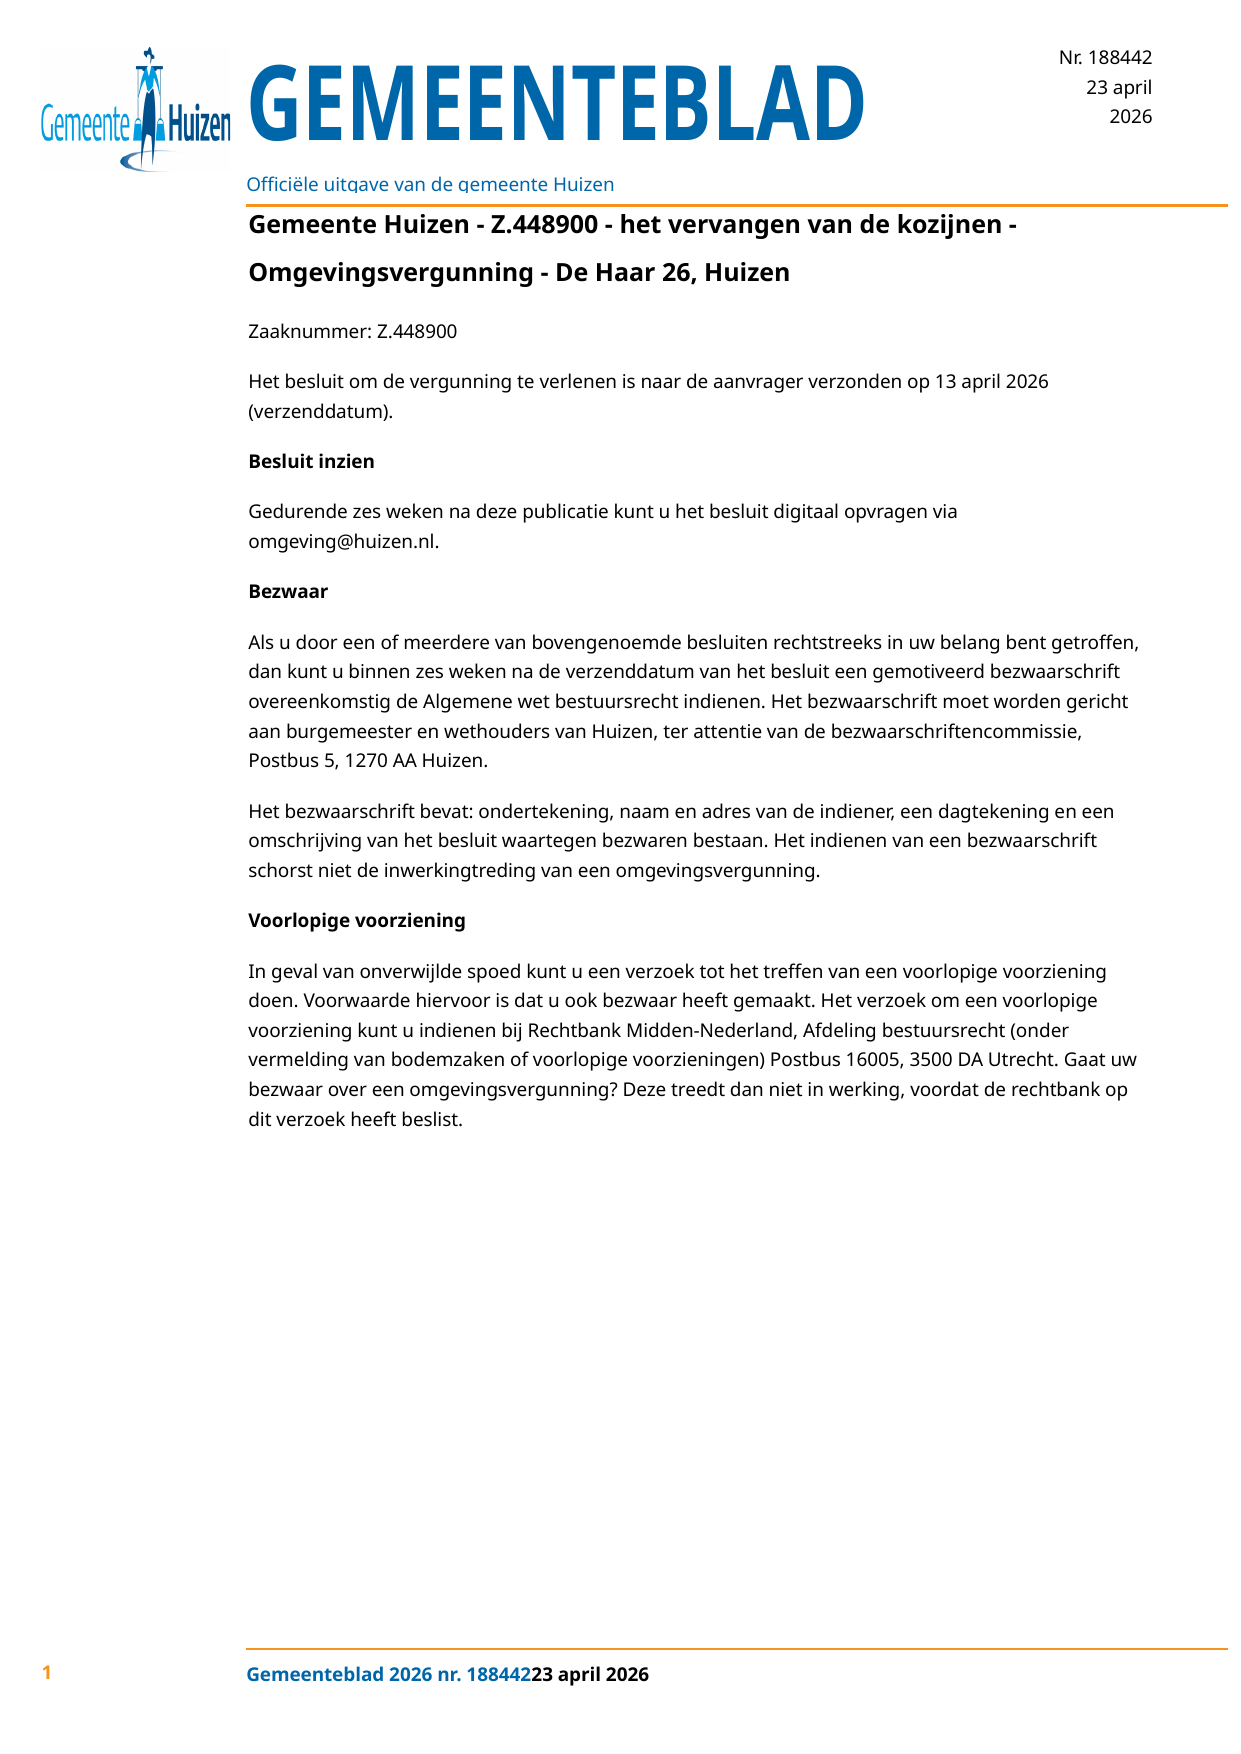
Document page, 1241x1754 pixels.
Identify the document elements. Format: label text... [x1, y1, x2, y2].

text Voorlopige voorziening [248, 907, 1152, 933]
picture [41, 47, 231, 172]
text Als u door een of meerdere van bovengenoemde besluiten rechtstreeks in uw belang bent getroffen, dan kunt u binnen zes weken na de verzenddatum van het besluit een gemotiveerd bezwaarschrift overeenkomstig de Algemene wet bestuursrecht indienen. Het bezwaarschrift moet worden gericht aan burgemeester en wethouders van Huizen, ter attentie van de bezwaarschriftencommissie, Postbus 5, 1270 AA Huizen. [248, 629, 1152, 773]
text In geval van onverwijlde spoed kunt u een verzoek tot het treffen van een voorlopige voorziening doen. Voorwaarde hiervoor is dat u ook bezwaar heeft gemaakt. Het verzoek om een voorlopige voorziening kunt u indienen bij Rechtbank Midden-Nederland, Afdeling bestuursrecht (onder vermelding van bodemzaken of voorlopige voorzieningen) Postbus 16005, 3500 DA Utrecht. Gaat uw bezwaar over een omgevingsvergunning? Deze treedt dan niet in werking, voordat de rechtbank op dit verzoek heeft beslist. [248, 958, 1152, 1132]
text Bezwaar [248, 579, 1152, 604]
text Het besluit om de vergunning te verlenen is naar de aanvrager verzonden op 13 april 2026 (verzenddatum). [248, 368, 1152, 424]
text Gemeente Huizen - Z.448900 - het vervangen van de kozijnen - Omgevingsvergunning - De Haar 26, Huizen [248, 207, 1152, 288]
text Zaaknummer: Z.448900 [248, 318, 1152, 344]
text Gedurende zes weken na deze publicatie kunt u het besluit digitaal opvragen via omgeving@huizen.nl. [248, 499, 1152, 554]
text Besluit inzien [248, 448, 1152, 474]
text Het bezwaarschrift bevat: ondertekening, naam en adres van de indiener, een dagtekening en een omschrijving van het besluit waartegen bezwaren bestaan. Het indienen van een bezwaarschrift schorst niet de inwerkingtreding van een omgevingsvergunning. [248, 798, 1152, 883]
